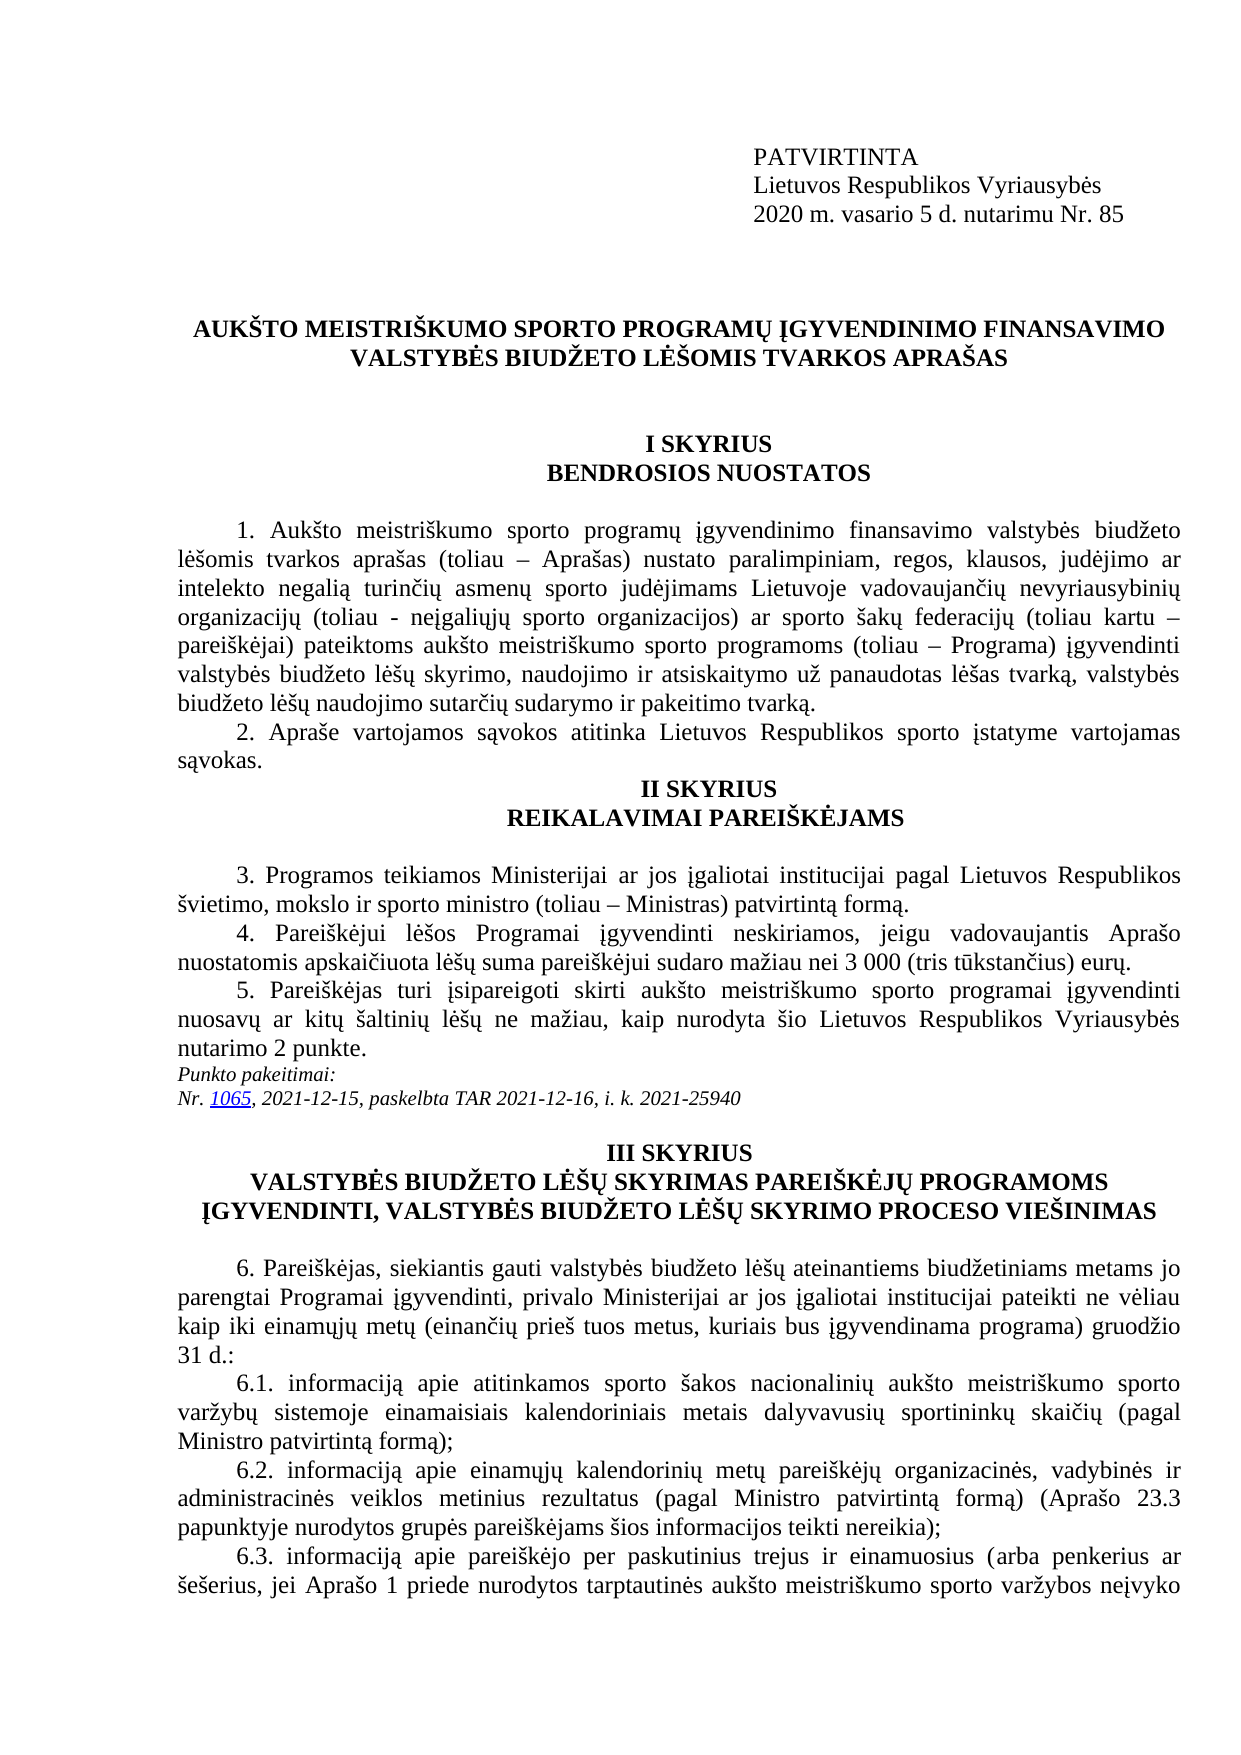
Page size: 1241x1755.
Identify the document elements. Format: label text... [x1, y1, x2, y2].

text III SKYRIUS [177, 1138, 1181, 1167]
text Lietuvos Respublikos Vyriausybės [753, 170, 1181, 199]
text 2020 m. vasario 5 d. nutarimu Nr. 85 [753, 199, 1196, 228]
text Aukšto meistriškumo sporto programų ĮGYVENDINIMO finansavimo valstybės biudžeto lėšomis TVARKOS aprašas [177, 314, 1181, 372]
text Punkto pakeitimai: [177, 1062, 1181, 1086]
text 4. Pareiškėjui lėšos Programai įgyvendinti neskiriamos, jeigu vadovaujantis Aprašo nuostatomis apskaičiuota lėšų suma pareiškėjui sudaro mažiau nei 3 000 (tris tūkstančius) eurų. [177, 918, 1181, 975]
text VALSTYBĖS BIUDŽETO LĖŠŲ SKYRIMAS PAREIŠKĖJŲ PROGRAMOMS ĮGYVENDINTI, VALSTYBĖS BIUDŽETO LĖŠŲ SKYRIMO PROCESO VIEŠINIMAS [177, 1167, 1181, 1225]
text BENDROSIOS NUOSTATOS [177, 458, 1181, 487]
text 6. Pareiškėjas, siekiantis gauti valstybės biudžeto lėšų ateinantiems biudžetiniams metams jo parengtai Programai įgyvendinti, privalo Ministerijai ar jos įgaliotai institucijai pateikti ne vėliau kaip iki einamųjų metų (einančių prieš tuos metus, kuriais bus įgyvendinama programa) gruodžio 31 d.: [177, 1253, 1181, 1368]
text 6.3. informaciją apie pareiškėjo per paskutinius trejus ir einamuosius (arba penkerius ar šešerius, jei Aprašo 1 priede nurodytos tarptautinės aukšto meistriškumo sporto varžybos neįvyko [177, 1541, 1181, 1598]
text Patvirtinta [753, 142, 1181, 170]
text 3. Programos teikiamos Ministerijai ar jos įgaliotai institucijai pagal Lietuvos Respublikos švietimo, mokslo ir sporto ministro (toliau – Ministras) patvirtintą formą. [177, 860, 1181, 918]
text I SKYRIUS [177, 429, 1181, 458]
text II SKYRIUS [177, 774, 1181, 803]
text 6.2. informaciją apie einamųjų kalendorinių metų pareiškėjų organizacinės, vadybinės ir administracinės veiklos metinius rezultatus (pagal Ministro patvirtintą formą) (Aprašo 23.3 papunktyje nurodytos grupės pareiškėjams šios informacijos teikti nereikia); [177, 1455, 1181, 1541]
text 2. Apraše vartojamos sąvokos atitinka Lietuvos Respublikos sporto įstatyme vartojamas sąvokas. [177, 717, 1181, 774]
text Nr. 1065, 2021-12-15, paskelbta TAR 2021-12-16, i. k. 2021-25940 [177, 1086, 1181, 1110]
text 6.1. informaciją apie atitinkamos sporto šakos nacionalinių aukšto meistriškumo sporto varžybų sistemoje einamaisiais kalendoriniais metais dalyvavusių sportininkų skaičių (pagal Ministro patvirtintą formą); [177, 1368, 1181, 1455]
text 5. Pareiškėjas turi įsipareigoti skirti aukšto meistriškumo sporto programai įgyvendinti nuosavų ar kitų šaltinių lėšų ne mažiau, kaip nurodyta šio Lietuvos Respublikos Vyriausybės nutarimo 2 punkte. [177, 975, 1181, 1062]
text 1. Aukšto meistriškumo sporto programų įgyvendinimo finansavimo valstybės biudžeto lėšomis tvarkos aprašas (toliau – Aprašas) nustato paralimpiniam, regos, klausos, judėjimo ar intelekto negalią turinčių asmenų sporto judėjimams Lietuvoje vadovaujančių nevyriausybinių organizacijų (toliau - neįgaliųjų sporto organizacijos) ar sporto šakų federacijų (toliau kartu – pareiškėjai) pateiktoms aukšto meistriškumo sporto programoms (toliau – Programa) įgyvendinti valstybės biudžeto lėšų skyrimo, naudojimo ir atsiskaitymo už panaudotas lėšas tvarką, valstybės biudžeto lėšų naudojimo sutarčių sudarymo ir pakeitimo tvarką. [177, 515, 1181, 717]
text REIKALAVIMAI PAREIŠKĖJAMS [177, 803, 1181, 832]
